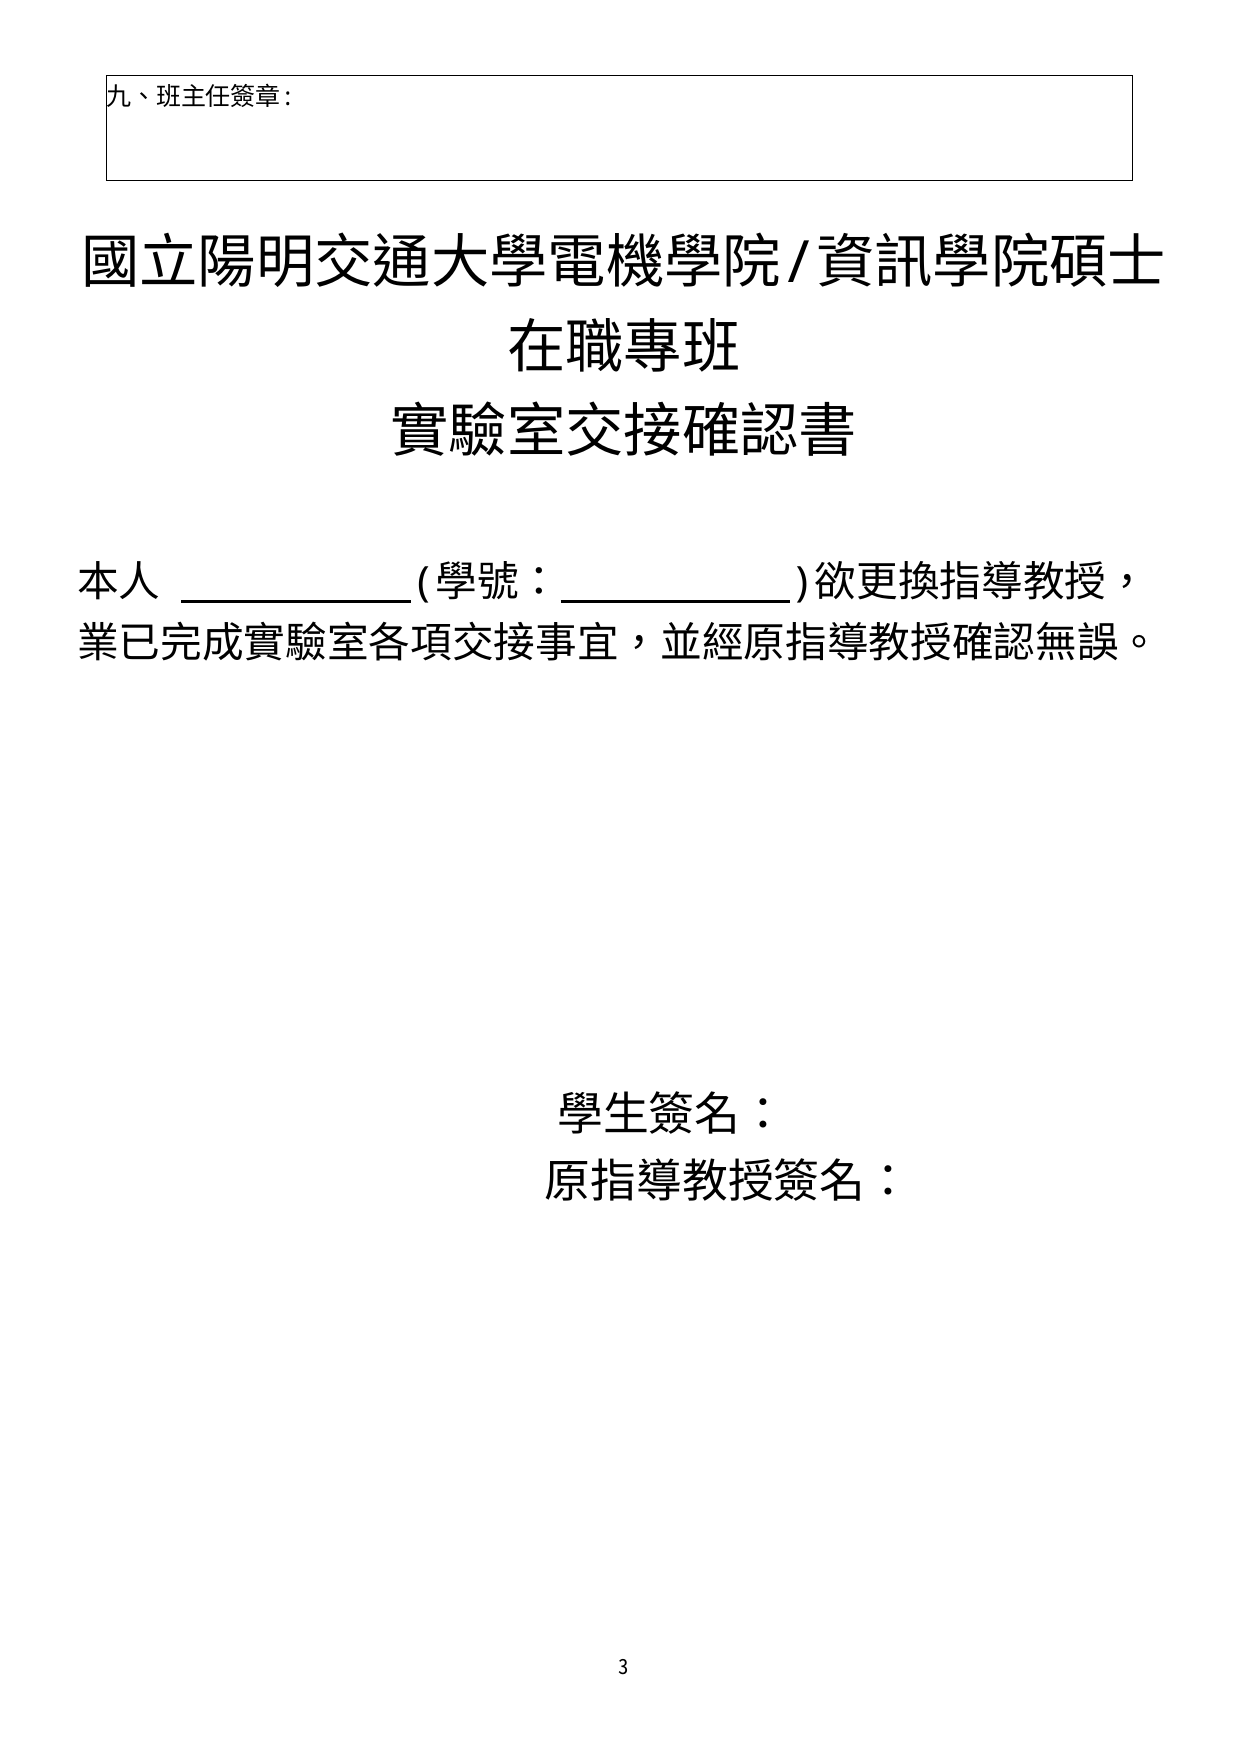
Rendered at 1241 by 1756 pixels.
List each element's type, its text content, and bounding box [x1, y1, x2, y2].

text 學生簽名： [77, 1078, 1170, 1144]
table_cell 九、班主任簽章: [107, 76, 1132, 180]
text 本人 (學號： )欲更換指導教授，業已完成實驗室各項交接事宜，並經原指導教授確認無誤。 [77, 548, 1170, 669]
text 實驗室交接確認書 [77, 384, 1170, 469]
text 原指導教授簽名： [77, 1144, 1170, 1211]
text 國立陽明交通大學電機學院/資訊學院碩士在職專班 [77, 215, 1170, 384]
